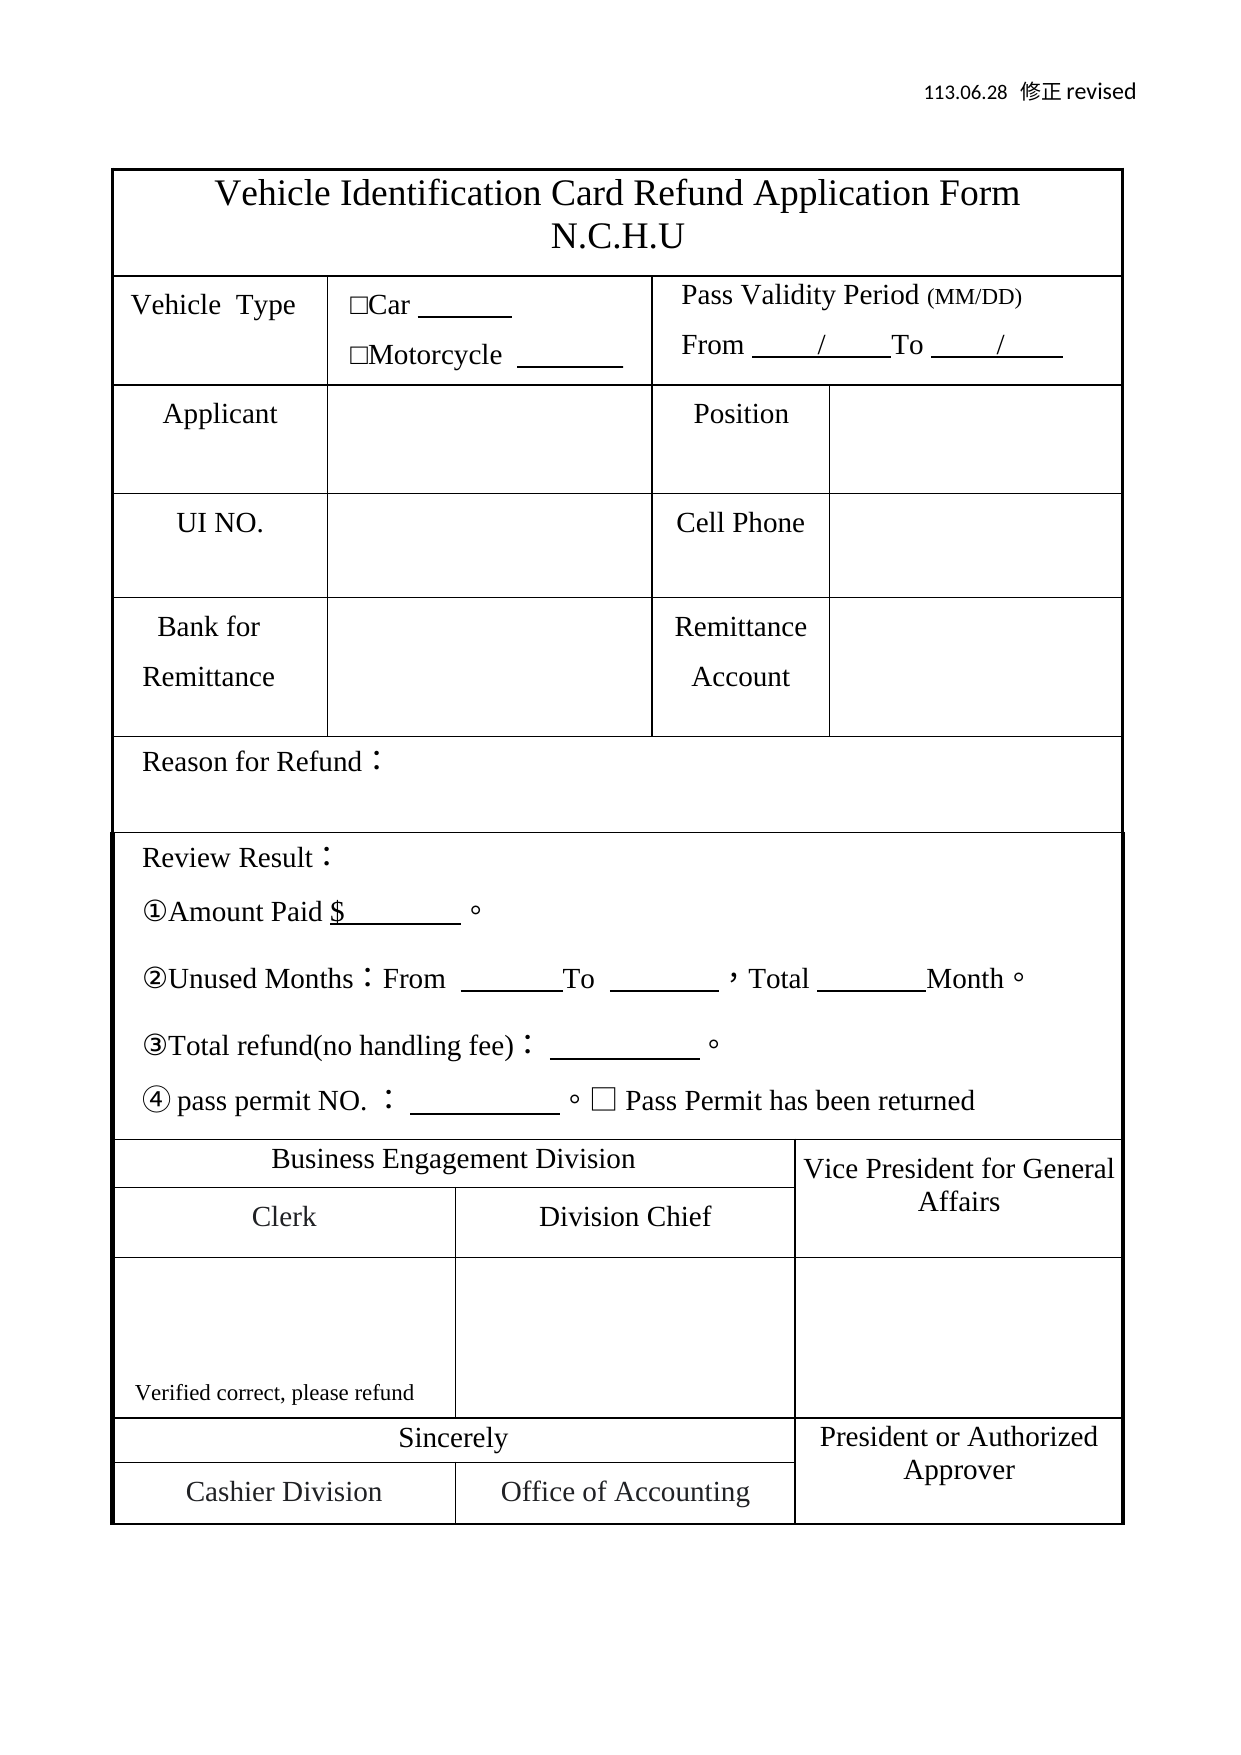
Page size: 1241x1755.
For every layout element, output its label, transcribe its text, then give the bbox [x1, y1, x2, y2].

table_cell Cell Phone [653, 494, 829, 597]
table_cell Pass Validity Period (MM/DD) From / To / [653, 277, 1121, 384]
table_cell [830, 598, 1121, 736]
table_cell Reason for Refund： [114, 737, 1121, 832]
table_cell Vice President for General Affairs [796, 1140, 1121, 1257]
table_cell [328, 386, 651, 493]
table_cell Review Result： ①Amount Paid $ 。 ②Unused Months：From To ，Total Month。 ③Total refund(no handling fee)： 。 ④pass permit NO. ： 。□ Pass Permit has been returned [115, 833, 1121, 1138]
table_cell Office of Accounting [456, 1463, 794, 1523]
table_cell Cashier Division [115, 1463, 455, 1523]
table_cell [830, 494, 1121, 597]
table_header Vehicle Identification Card Refund Application Form N.C.H.U [114, 171, 1121, 275]
table_cell [830, 386, 1121, 493]
table_cell Division Chief [456, 1188, 794, 1257]
table_cell Vehicle Type [114, 277, 327, 384]
table_cell Business Engagement Division [115, 1140, 794, 1187]
table_cell [328, 494, 651, 597]
table_cell UI NO. [114, 494, 327, 597]
table_cell Remittance Account [653, 598, 829, 736]
table_cell Clerk [115, 1188, 455, 1257]
table_cell President or Authorized Approver [796, 1419, 1121, 1523]
table_cell [796, 1258, 1121, 1417]
table_cell Position [653, 386, 829, 493]
table_cell [328, 598, 651, 736]
table_cell □Car □Motorcycle [328, 277, 651, 384]
table_cell Sincerely [115, 1419, 794, 1462]
table_cell [456, 1258, 794, 1417]
table_cell Verified correct, please refund [115, 1258, 455, 1417]
table_cell Applicant [114, 386, 327, 493]
table_cell Bank for Remittance [114, 598, 327, 736]
